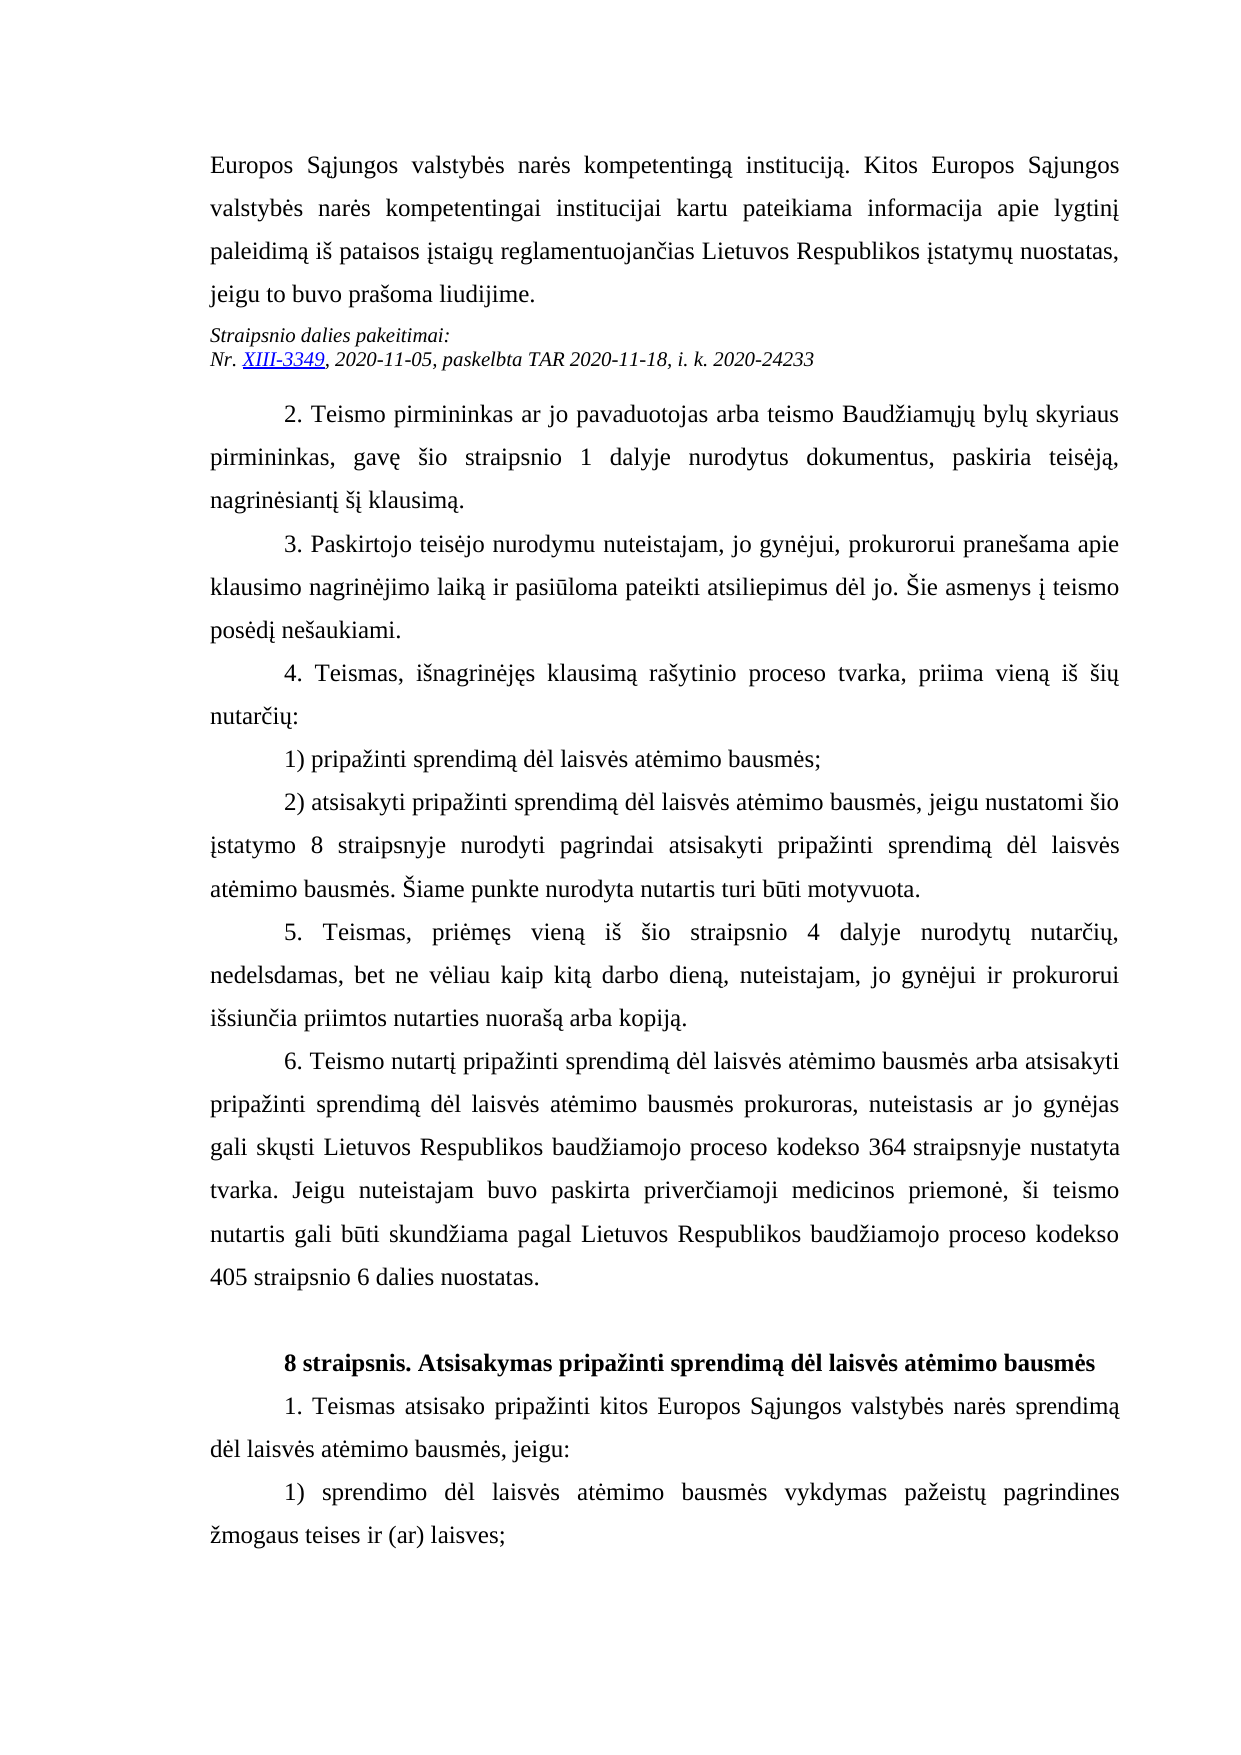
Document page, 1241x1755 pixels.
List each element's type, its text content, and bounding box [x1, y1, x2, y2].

text 8 straipsnis. Atsisakymas pripažinti sprendimą dėl laisvės atėmimo bausmės [210, 1348, 1120, 1377]
text Straipsnio dalies pakeitimai: [210, 322, 1120, 347]
text 2. Teismo pirmininkas ar jo pavaduotojas arba teismo Baudžiamųjų bylų skyriaus pirmininkas, gavę šio straipsnio 1 dalyje nurodytus dokumentus, paskiria teisėją, nagrinėsiantį šį klausimą. [210, 399, 1120, 514]
text 1) pripažinti sprendimą dėl laisvės atėmimo bausmės; [210, 744, 1120, 773]
text 6. Teismo nutartį pripažinti sprendimą dėl laisvės atėmimo bausmės arba atsisakyti pripažinti sprendimą dėl laisvės atėmimo bausmės prokuroras, nuteistasis ar jo gynėjas gali skųsti Lietuvos Respublikos baudžiamojo proceso kodekso 364 straipsnyje nustatyta tvarka. Jeigu nuteistajam buvo paskirta priverčiamoji medicinos priemonė, ši teismo nutartis gali būti skundžiama pagal Lietuvos Respublikos baudžiamojo proceso kodekso 405 straipsnio 6 dalies nuostatas. [210, 1046, 1120, 1291]
text Europos Sąjungos valstybės narės kompetentingą instituciją. Kitos Europos Sąjungos valstybės narės kompetentingai institucijai kartu pateikiama informacija apie lygtinį paleidimą iš pataisos įstaigų reglamentuojančias Lietuvos Respublikos įstatymų nuostatas, jeigu to buvo prašoma liudijime. [210, 150, 1120, 308]
text 4. Teismas, išnagrinėjęs klausimą rašytinio proceso tvarka, priima vieną iš šių nutarčių: [210, 658, 1120, 730]
text 1. Teismas atsisako pripažinti kitos Europos Sąjungos valstybės narės sprendimą dėl laisvės atėmimo bausmės, jeigu: [210, 1391, 1120, 1463]
text Nr. XIII-3349, 2020-11-05, paskelbta TAR 2020-11-18, i. k. 2020-24233 [210, 347, 1120, 371]
text 3. Paskirtojo teisėjo nurodymu nuteistajam, jo gynėjui, prokurorui pranešama apie klausimo nagrinėjimo laiką ir pasiūloma pateikti atsiliepimus dėl jo. Šie asmenys į teismo posėdį nešaukiami. [210, 529, 1120, 644]
text 5. Teismas, priėmęs vieną iš šio straipsnio 4 dalyje nurodytų nutarčių, nedelsdamas, bet ne vėliau kaip kitą darbo dieną, nuteistajam, jo gynėjui ir prokurorui išsiunčia priimtos nutarties nuorašą arba kopiją. [210, 917, 1120, 1032]
text 2) atsisakyti pripažinti sprendimą dėl laisvės atėmimo bausmės, jeigu nustatomi šio įstatymo 8 straipsnyje nurodyti pagrindai atsisakyti pripažinti sprendimą dėl laisvės atėmimo bausmės. Šiame punkte nurodyta nutartis turi būti motyvuota. [210, 787, 1120, 902]
text 1) sprendimo dėl laisvės atėmimo bausmės vykdymas pažeistų pagrindines žmogaus teises ir (ar) laisves; [210, 1477, 1120, 1549]
